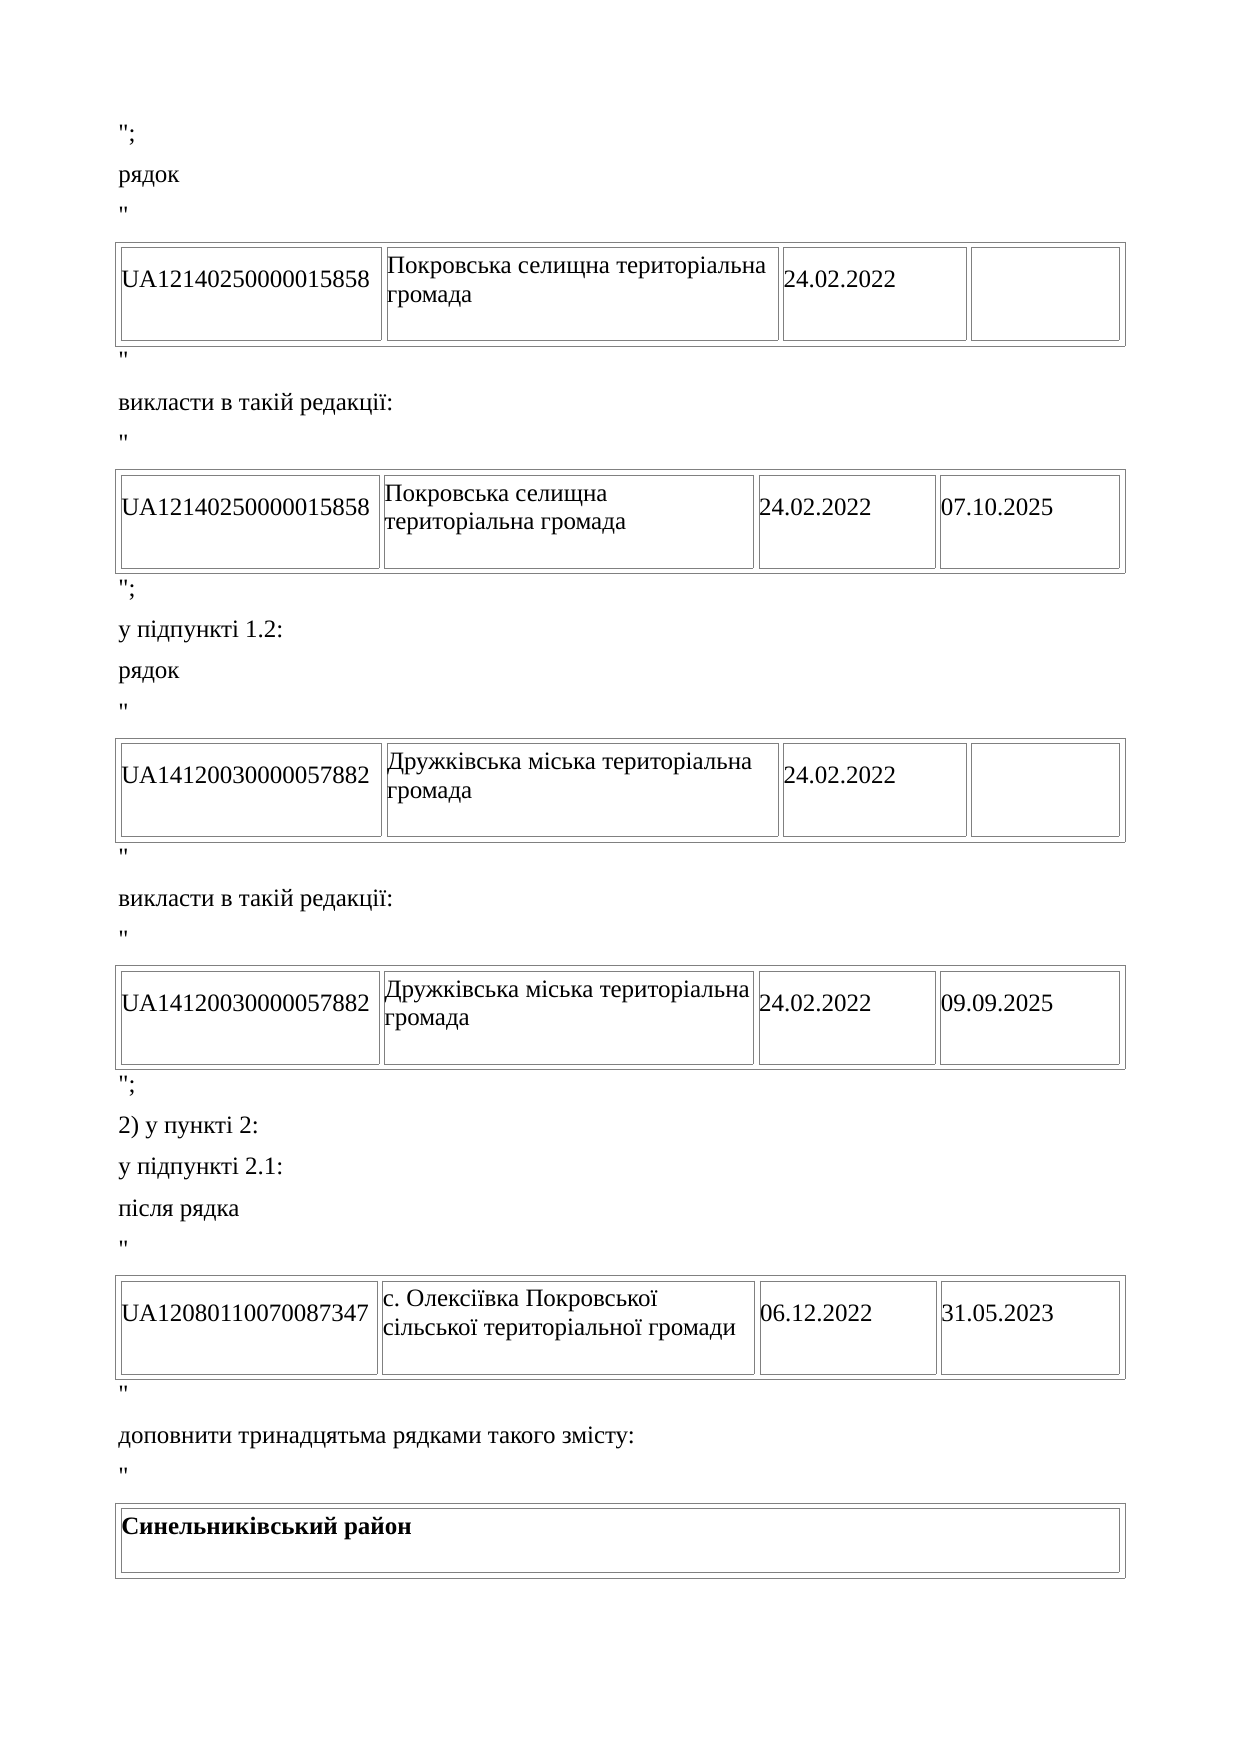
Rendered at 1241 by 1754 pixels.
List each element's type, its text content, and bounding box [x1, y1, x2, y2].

text рядок [118, 655, 1122, 684]
table_header Покровська селищна територіальна громада [381, 470, 756, 567]
text " [118, 1234, 1122, 1263]
text " [118, 1461, 1122, 1490]
table_header Дружківська міська територіальна громада [384, 739, 780, 836]
text після рядка [118, 1193, 1122, 1221]
table_header Дружківська міська територіальна громада [381, 966, 756, 1063]
table_header [969, 243, 1122, 340]
table_header [972, 744, 1119, 836]
text у підпункті 1.2: [118, 614, 1122, 643]
text "; [118, 574, 1122, 602]
table_header Покровська селищна територіальна громада [384, 243, 780, 340]
table_header 31.05.2023 [938, 1276, 1122, 1373]
table_header UA12140250000015858 [118, 243, 384, 340]
table_header 07.10.2025 [938, 470, 1122, 567]
text "; [118, 1070, 1122, 1098]
table_header UA12080110070087347 [118, 1276, 380, 1373]
table_header UA14120030000057882 [118, 739, 384, 836]
table_header 24.02.2022 [780, 739, 968, 836]
text " [118, 347, 1122, 374]
table_header [972, 248, 1119, 340]
table_header с. Олексіївка Покровської сільської територіальної громади [380, 1276, 757, 1373]
text викласти в такій редакції: [118, 387, 1122, 416]
text " [118, 201, 1122, 229]
table_header UA12140250000015858 [118, 470, 381, 567]
table_header Синельниківський район [118, 1504, 1122, 1572]
text " [118, 924, 1122, 953]
text " [118, 428, 1122, 457]
table_header 09.09.2025 [938, 966, 1122, 1063]
text "; [118, 118, 1122, 147]
text 2) у пункті 2: [118, 1110, 1122, 1139]
text " [118, 1380, 1122, 1408]
text доповнити тринадцятьма рядками такого змісту: [118, 1420, 1122, 1449]
text викласти в такій редакції: [118, 883, 1122, 912]
text рядок [118, 159, 1122, 188]
text " [118, 697, 1122, 725]
table_header [969, 739, 1122, 836]
table_header 24.02.2022 [780, 243, 968, 340]
table_header 24.02.2022 [756, 966, 938, 1063]
table_header 24.02.2022 [756, 470, 938, 567]
text " [118, 843, 1122, 870]
text у підпункті 2.1: [118, 1151, 1122, 1180]
table_header UA14120030000057882 [118, 966, 381, 1063]
table_header 06.12.2022 [757, 1276, 938, 1373]
